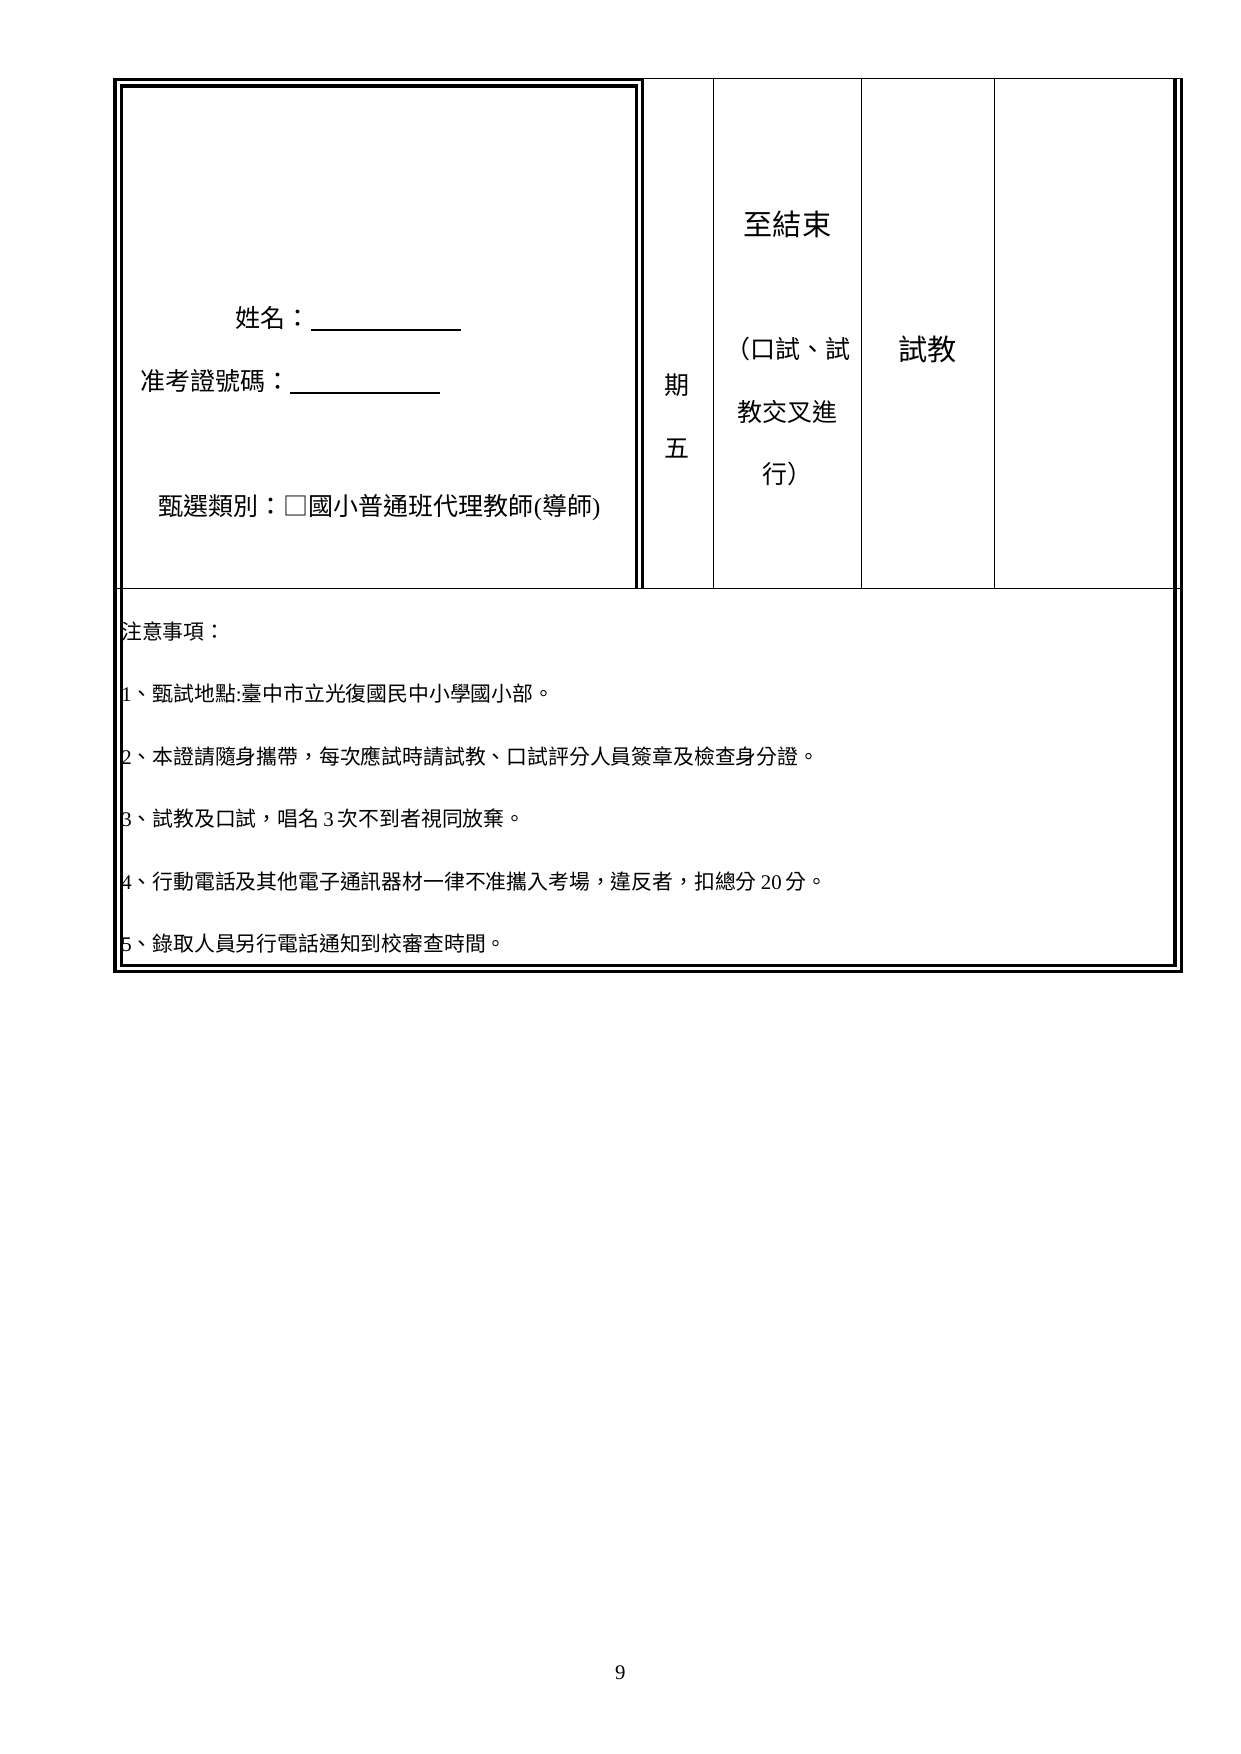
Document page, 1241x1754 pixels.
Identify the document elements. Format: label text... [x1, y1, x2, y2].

table_cell 注意事項： 1、甄試地點:臺中市立光復國民中小學國小部。 2、本證請隨身攜帶，每次應試時請試教、口試評分人員簽章及檢查身分證。 3、試教及口試，唱名3次不到者視同放棄。 4、行動電話及其他電子通訊器材一律不准攜入考場，違反者，扣總分20分。 5、錄取人員另行電話通知到校審查時間。 [123, 589, 1173, 963]
table_header 姓名： 准考證號碼： 甄選類別：□國小普通班代理教師(導師) [118, 81, 640, 587]
table_cell 至結束 （口試、試教交叉進行） [714, 79, 861, 587]
table_cell 試教 [862, 79, 994, 587]
table_cell 期 五 [644, 79, 713, 587]
table_cell [995, 79, 1173, 587]
